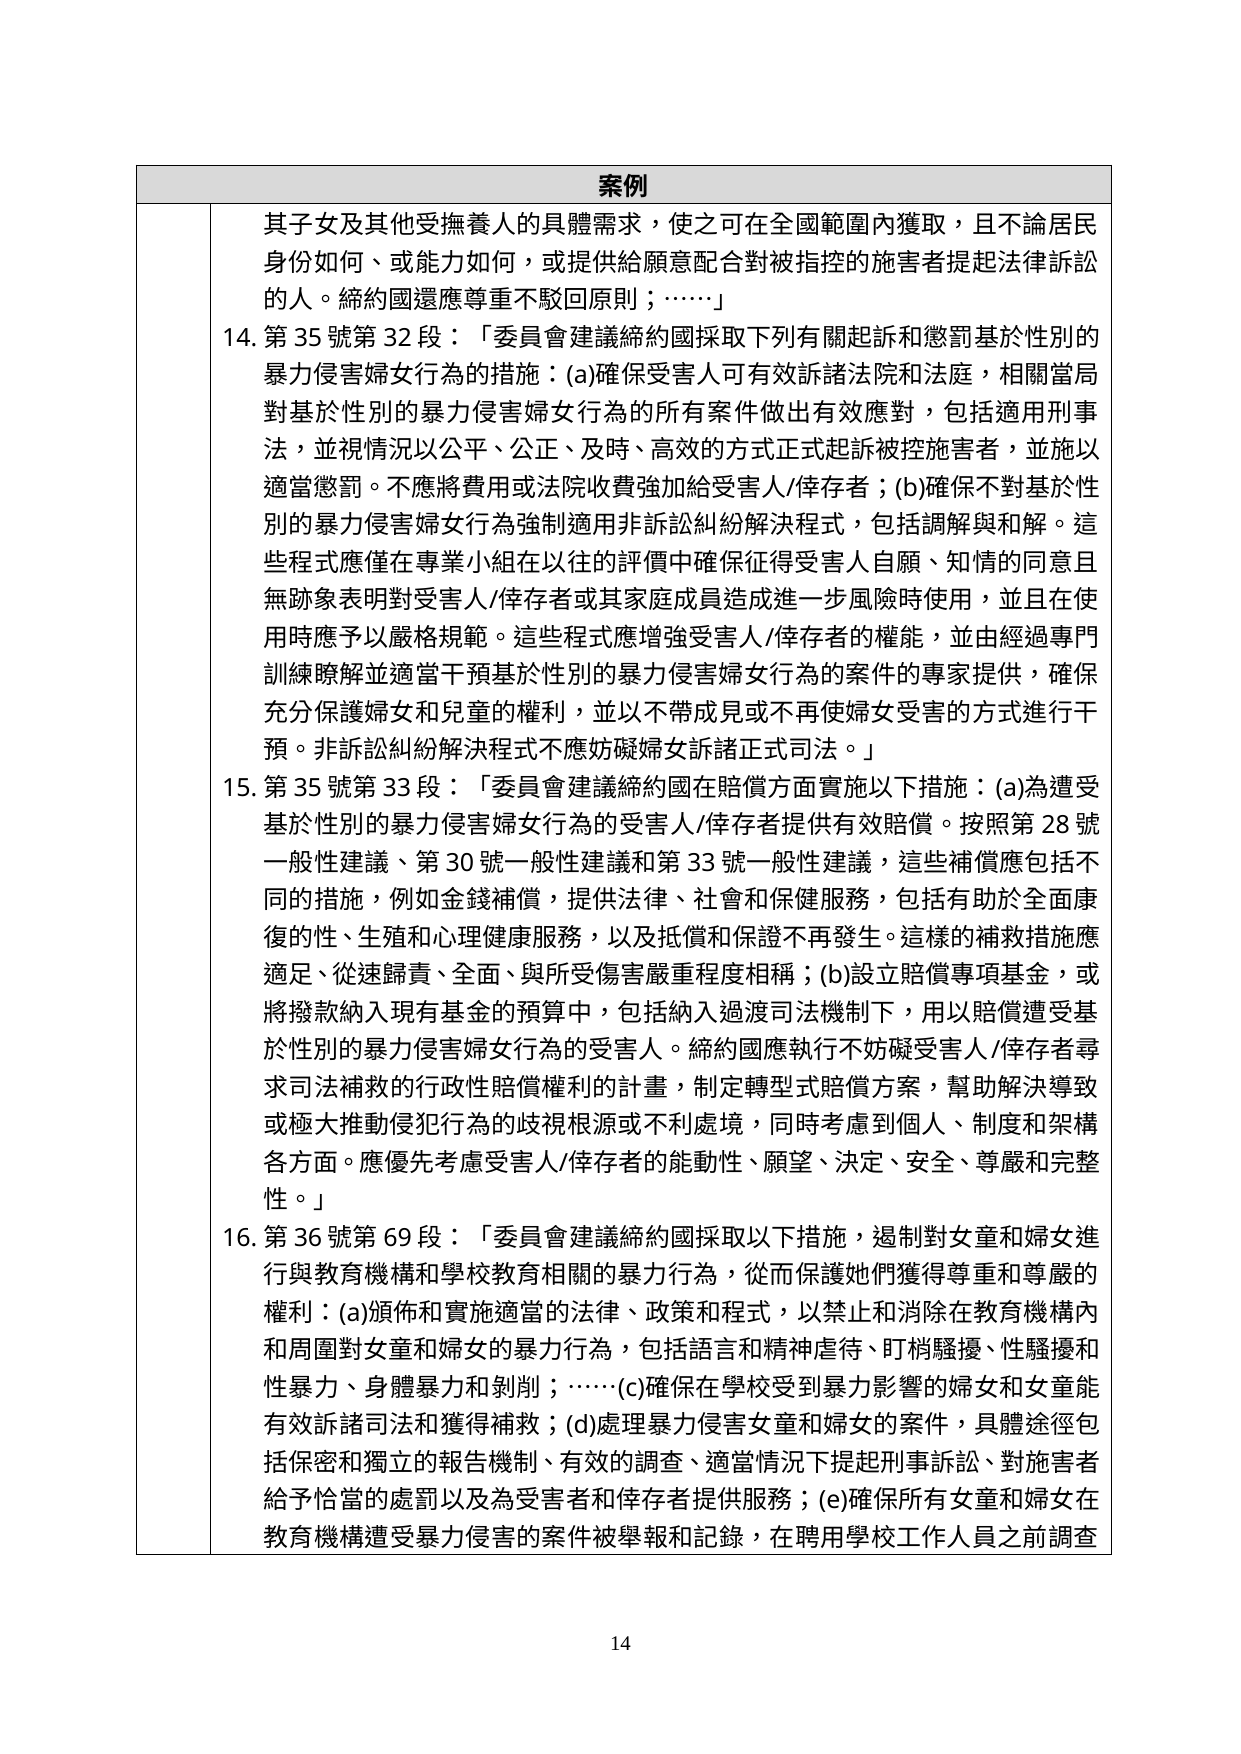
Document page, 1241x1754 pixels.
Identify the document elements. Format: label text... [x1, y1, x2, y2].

table_cell CEDAW條文： 第2條：「締約各國譴責對婦女一切形式的歧視，協議立即用一切適當辦法，推行消除對婦女歧視的政策。為此目的，承擔：……（b）採取適當立法和其他措施，包括在適當情況下實行制裁，以禁止對婦女的一切歧視；（c）為婦女確立與男子平等權利的法律保護，通過各國的主管法庭及其他公共機構，保證切實保護婦女不受任何歧視；（d）不採取任何歧視婦女的行為或做法，並保證政府當局和公共機構的行動都不違背這項義務；（e）採取一切適當措施，消除任何個人、組織或企業對婦女的歧視；（f）採取一切適當措施，包括制定法律，以修改或廢除構成對婦女歧視的現行法律、規章、習俗和慣例；……」 一般性建議： 第19號第6段：「《公約》第1條界定對婦女的歧視。歧視的定義包括基於性別的暴力，即針對其為女性而施加暴力或不成比例地影響女性。包括身體、心理或性的傷害、痛苦、施加威脅、壓制和剝奪其他行動自由。基於性別的暴力可能違犯《公約》的具體條款，不論這些條款是否明文提到暴力。」 第19號第7段：「基於性別的暴力，損害或阻礙婦女享有基於一般國際法或具體的人權公約所載列的人權和基本自由，符合《公約》第1條所指的歧視。該等權利和自由包含：(a)生命權；(b)不受酷刑、不人道或有辱人格的待遇或懲罰的權利；……(d)自由和人身安全權利；(e)基於法律受平等保護權；……」 第19號第24段：「……消除對婦女歧視委員會建議：……(b)締約國應確保關於家庭暴力與虐待、性侵害、性攻擊及其他基於性別暴力的法律，均能充分保護所有婦女並且尊重其人格完整和尊嚴。應向受害者提供適當保護和支援服務。向司法和執法人員及其他公務員提供性別敏感度的培訓，對於有效執行《公約》是根本必要的；……(i)應提供有效的申訴程序和補救辦法，包括賠償損失；……(k)締約國應為家庭暴力、性侵害、性攻擊及其他基於性別的暴力的受害者建立服務或給予支助，包括收容所、特別受過訓練的保健工作者、康復和諮詢；……(t)締約國應採取一切必要的法律及其他措施，有效保護婦女不受基於性別的暴力，其他則包括：i.有效的法律措施，包括刑事處罰、民事補救和賠償措施，以保護婦女不受各種暴力，包括家庭暴力和虐待、工作單位的性攻擊和性騷擾；……iii.保護措施，包括為身為暴力受害者或易遭受暴力的婦女提供收容所、諮詢、康復和支助服務；……」 第26號第20段：「女性移工更容易遭受性虐待、性騷擾和肢體暴力，特別是以女性為主的部門。家庭幫傭特別容易受到雇主的人身攻擊和性攻擊、剝奪進食和睡眠以及虐待，農場工作或工業部門等其他工作環境，對女性移工的性騷擾是常見的問題。……」 第28號第19段：「關於對婦女的暴力行為，第19號一般性建議指出，以性和性別為由對婦女的歧視，包括：基於性別的暴力、因婦女的性別而對之施加的暴力，或不成比例地影響婦女的暴力。……在防止、調查、起訴和懲處基於性別的暴力行為，締約國有恪盡職責的義務。」 第33號第15段：「關於可訴性，委員會建議締約國：(a)確保法律承認並納入權利和相關法律保護，提高司法系統對性別平等問題的敏感度；……(i)確保婦女人權維護者能夠獲得司法救助，並得到保護以免遭受騷擾、威脅、報復和暴力。」 第33號第16段：「關於司法系統的可得性，委員會建議締約國：……(b)在暴力侵害婦女的案件中，確保婦女能夠獲得經濟援助，使用危機中心、收容所、熱線，以及獲得醫療、心理社會和輔導服務；……」 第33號第17段：「關於司法系統的可及性，委員會建議締約國：……(f)建立司法救助中心，如包括各種法律和社會服務的“一站式服務中心”，以減少婦女為獲得司法救助而必須採取的步驟。這類中心可以在暴力侵害婦女行為、家庭問題、醫療衛生、社會保障、就業、財產和移民等領域為婦女提供法律諮詢和援助、提起法律程式和協調支助服務。所有婦女，包括貧困婦女和/或農村和偏遠地區婦女必須能夠利用這些中心；……」 第33號第51段：「委員會建議締約國：……(g)採用保密和性別敏感的方式，以避免在任何法律程式中，包括在問訊、取證和其他相關調查程式中使婦女蒙羞，包括二次傷害暴力受害人；(h)審查證據規則及其實施，特別是在暴力侵害婦女案件中實施規則的情況，並採取措施，適當考慮到在刑事訴訟中受害人和被告人的公平審判權，確保舉證要求不致造成諸多限制、缺乏靈活性或受到性別陳規定型觀念影響；(i)改進本國刑事司法機關應對家庭暴力的能力，包括對緊急求援電話進行錄音，拍攝破壞財物和暴力跡象的圖片證據及考慮醫生和社會工作者的報告；即使沒有目擊證人，這些報告也可以顯示出暴力對受害人身心健康和社會福祉造成的嚴重影響；(j)採取措施保證婦女在申請保護令時不受不當延誤，並保證及時公正地審訊所有觸犯刑法的性別歧視案件，包括涉及暴力的案件；(k)為員警和醫務人員制定收集和保全暴力侵害婦女案件的法醫證據的程式，並培訓足夠的員警和法務、法醫人員進行周密的刑事調查；……」 第33號第58段：「委員會建議締約國：(a)告知婦女其使用調解、和解、仲裁和合作解決爭端辦法的權利；(b)保證替代性爭端解決程式不限制婦女在任何法律領域尋求司法或其他補救措施，並且不會導致進一步侵犯其權利；(c)確保在任何情況下不得將暴力侵害婦女案件，包括家庭暴力案件，移送任何替代性爭端解決程式處理。」 第35號第29段：「委員會建議締約國實施下列立法措施：(a)確保將構成對婦女身體、性或心理完整權侵犯的所有領域的一切形式基於性別的暴力侵害婦女行為定為刑事罪，並從速引入或加強與罪行嚴重程度相當的法律制裁以及民事補救措施；(b)確保所有法律制度，包括多元法律制度保護遭受基於性別的暴力侵害的婦女受害人/倖存者，並確保她們可根據第33號一般性建議規定的指導獲得司法救助和有效補救；……(e)確保將包括強姦在內的性侵犯定為侵犯人身安全及身體、性和心理完整權的犯罪，並確保對包括婚內強姦和熟人強姦或約會強姦等性犯罪的界定以缺少自願同意為基礎並將脅迫情形考慮在內。任何時效，只要存在，應優先照顧受害人/倖存者的利益，並考慮阻礙其向主管機關或當局報告其所受侵害的情形。」 第35號第30段：「委員會建議締約國實施下列預防措施：……(b)(二)制定提高認識的方案，提高對基於性別的暴力侵害婦女行為不可接受且有害無利觀點的認識，提供禁止性暴力侵害的可用法律管道，並鼓勵旁觀者報告此類暴力並加以干預；化解遭受此類暴力行為的受害人/倖存者所蒙受的恥辱；以及瓦解普遍持有的歸咎受害人的信條，即女性應為其自身安全以及所遭受的暴力承擔責任。這些方案應針對社會各階層的婦女和男子；包括地方一級在內的參與預防和防範的教育、保健、社會服務和執法人員以及其他專業人員和機構；傳統和宗教領袖；以及犯下任何形式的基於性別的暴力的施害者，以避免累犯；……(d)(一)鼓勵制定或加強線上或社交媒體組織等媒體組織的自律機制，旨在消除與婦女和男子或特定婦女群體有關的性別陳規定型觀念，解決利用它們的服務和平臺實施的基於性別的暴力侵犯婦女的行為；……(f)鼓勵通過利用獎勵和企業責任示範及其他機制讓企業和跨國公司等私人部門參與進來，努力消除一切形式的基於性別的暴力侵害婦女行為，並加強其為此種暴力行為的行動範圍承擔的責任，這有必要使用涉及在工作場所發生的或影響工作婦女的一切形式的基於性別的暴力侵害婦女的議定書和程式，包括有效、可獲取的內部申訴程式，對它們的使用不應排除訴諸執法當局，且應涉及受害人/倖存者在工作場所的應享權利。」 第35號第31段：「委員會建議締約國實施下列保護措施：(a)通過和執行有效的措施，在提起法律訴訟前後及過程中保護並協助投訴基於性別的暴力的婦女起訴者及為此作證的證人，包括：(一)按照第33號一般性建議保護其隱私和安全，包括利用對性別敏感的法庭程式和措施，銘記受害人/倖存者、證人和被告的正當程式權；(二)在無需受害人/倖存者提起法律訴訟的情況下提供適當、可獲取的保護機制，以防範進一步暴力或潛在暴力，包括為身心障礙受害人消除交流障礙。這方面的機制應當包括由一系列有效措施構成的即時風險評估和保護，以及在適當時下達並監測驅逐、防範、限制或緊急禁止被指控施害者的命令，包括對違法行為予以適當制裁。保護措施應避免向婦女受害人/倖存者強加不必要的經濟、官僚主義或個人負擔。施害者或被指控施害者在訴訟程式中及訴訟之後的權利或權利主張，包括在財產、隱私、兒童監護、獲得機會、聯絡和探訪方面的權利或權利主張應由婦女和兒童享有的生命及身體、性和心理完整的人權決定，並受兒童最高利益的原則指導；(三)確保婦女受害人/倖存者及其家庭成員無償獲得經濟援助，或低價獲得高品質的法律援助，醫療、社會心理和諮詢服務，教育，可負擔得起的住房、土地、兒童保育、培訓和就業機會。保健服務應針對創傷提供，並包括及時和全面的心理、性和生殖健康服務，包括緊急避孕和愛滋病毒的接觸後防禦。締約國應提供專業化的婦女支助服務，例如，提供全天候的免費救助熱線，足夠數量的安全、配備齊全的危機、支助和轉診中心，並視需要為婦女及其子女和其他家庭成員提供適當住所；(四)為居住在寄宿式護理院、庇護營和剝奪自由場所等公共機構的婦女提供與基於性別的暴力有關的保護和支助措施；(五)建立並實施適當的多部門轉介機制，確保此類行為的倖存者有效獲得全面的服務，確保非政府婦女組織充分參與並與之開展合作；(b)確保關乎受害人/倖存者的所有法律程式、保護和支援措施以及服務尊重並加強她們的自主性。締約國應將它們提供給所有婦女，特別是那些受交叉形式的歧視影響的婦女，考慮其子女及其他受撫養人的具體需求，使之可在全國範圍內獲取，且不論居民身份如何、或能力如何，或提供給願意配合對被指控的施害者提起法律訴訟的人。締約國還應尊重不駁回原則；……」 第35號第32段：「委員會建議締約國採取下列有關起訴和懲罰基於性別的暴力侵害婦女行為的措施：(a)確保受害人可有效訴諸法院和法庭，相關當局對基於性別的暴力侵害婦女行為的所有案件做出有效應對，包括適用刑事法，並視情況以公平、公正、及時、高效的方式正式起訴被控施害者，並施以適當懲罰。不應將費用或法院收費強加給受害人/倖存者；(b)確保不對基於性別的暴力侵害婦女行為強制適用非訴訟糾紛解決程式，包括調解與和解。這些程式應僅在專業小組在以往的評價中確保征得受害人自願、知情的同意且無跡象表明對受害人/倖存者或其家庭成員造成進一步風險時使用，並且在使用時應予以嚴格規範。這些程式應增強受害人/倖存者的權能，並由經過專門訓練瞭解並適當干預基於性別的暴力侵害婦女行為的案件的專家提供，確保充分保護婦女和兒童的權利，並以不帶成見或不再使婦女受害的方式進行干預。非訴訟糾紛解決程式不應妨礙婦女訴諸正式司法。」 第35號第33段：「委員會建議締約國在賠償方面實施以下措施：(a)為遭受基於性別的暴力侵害婦女行為的受害人/倖存者提供有效賠償。按照第28號一般性建議、第30號一般性建議和第33號一般性建議，這些補償應包括不同的措施，例如金錢補償，提供法律、社會和保健服務，包括有助於全面康復的性、生殖和心理健康服務，以及抵償和保證不再發生。這樣的補救措施應適足、從速歸責、全面、與所受傷害嚴重程度相稱；(b)設立賠償專項基金，或將撥款納入現有基金的預算中，包括納入過渡司法機制下，用以賠償遭受基於性別的暴力侵害婦女行為的受害人。締約國應執行不妨礙受害人/倖存者尋求司法補救的行政性賠償權利的計畫，制定轉型式賠償方案，幫助解決導致或極大推動侵犯行為的歧視根源或不利處境，同時考慮到個人、制度和架構各方面。應優先考慮受害人/倖存者的能動性、願望、決定、安全、尊嚴和完整性。」 第36號第69段：「委員會建議締約國採取以下措施，遏制對女童和婦女進行與教育機構和學校教育相關的暴力行為，從而保護她們獲得尊重和尊嚴的權利：(a)頒佈和實施適當的法律、政策和程式，以禁止和消除在教育機構內和周圍對女童和婦女的暴力行為，包括語言和精神虐待、盯梢騷擾、性騷擾和性暴力、身體暴力和剝削；……(c)確保在學校受到暴力影響的婦女和女童能有效訴諸司法和獲得補救；(d)處理暴力侵害女童和婦女的案件，具體途徑包括保密和獨立的報告機制、有效的調查、適當情況下提起刑事訴訟、對施害者給予恰當的處罰以及為受害者和倖存者提供服務；(e)確保所有女童和婦女在教育機構遭受暴力侵害的案件被舉報和記錄，在聘用學校工作人員之前調查其犯罪記錄，並制定和實施適用於所有學校工作人員和學生的行為守則；(f)通過若干國家行動計畫解決與學校有關的暴力侵害女童行為，包括學校的準則，並在早期干預戰略方面對教師和學生進行強制培訓，以解決對女童的性騷擾和暴力；(g)指定一個預防和調查教育機構中暴力事件的政府機制，並提供充足的公共資金，以解決這一問題；(h)為遭受暴力侵害的女童提供支助服務，包括諮詢、醫療、愛滋病毒/愛滋病資訊和藥物；……」 [211, 204, 1111, 1554]
table_header 案例 [137, 166, 1111, 203]
table_cell [137, 204, 210, 1554]
